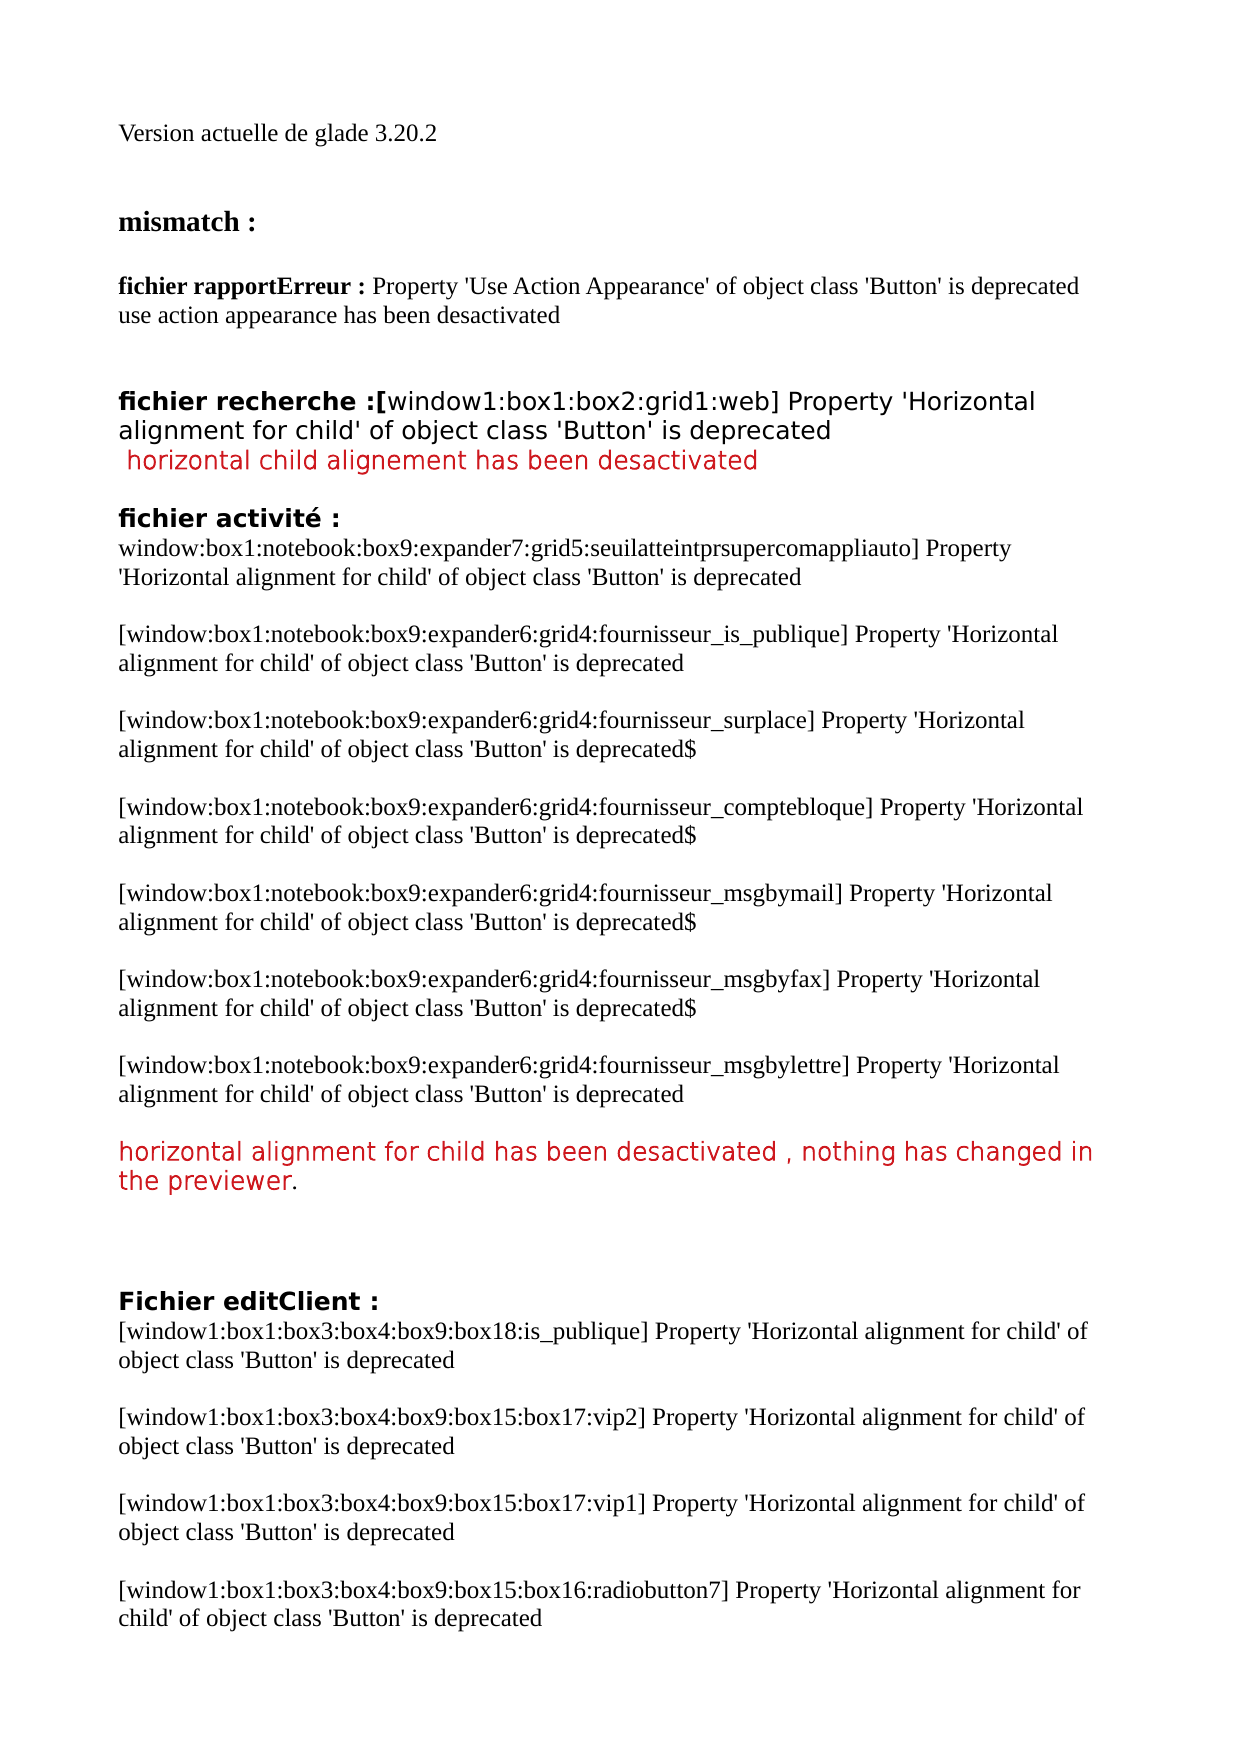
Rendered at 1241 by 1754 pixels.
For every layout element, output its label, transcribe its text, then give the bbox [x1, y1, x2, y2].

text fichier recherche :[window1:box1:box2:grid1:web] Property 'Horizontal alignment for child' of object class 'Button' is deprecated [118, 387, 1122, 446]
text [window1:box1:box3:box4:box9:box15:box17:vip1] Property 'Horizontal alignment for child' of object class 'Button' is deprecated [118, 1488, 1122, 1546]
text fichier rapportErreur : Property 'Use Action Appearance' of object class 'Button' is deprecated [118, 271, 1122, 300]
text horizontal child alignement has been desactivated [118, 446, 1122, 475]
text [window1:box1:box3:box4:box9:box15:box17:vip2] Property 'Horizontal alignment for child' of object class 'Button' is deprecated [118, 1402, 1122, 1460]
text Fichier editClient : [118, 1287, 1122, 1316]
text mismatch : [118, 204, 1122, 238]
text use action appearance has been desactivated [118, 300, 1122, 329]
text [window:box1:notebook:box9:expander6:grid4:fournisseur_msgbymail] Property 'Horizontal alignment for child' of object class 'Button' is deprecated$ [118, 878, 1122, 936]
text [window1:box1:box3:box4:box9:box18:is_publique] Property 'Horizontal alignment for child' of object class 'Button' is deprecated [118, 1316, 1122, 1373]
text [window:box1:notebook:box9:expander6:grid4:fournisseur_is_publique] Property 'Horizontal alignment for child' of object class 'Button' is deprecated [118, 619, 1122, 677]
text [window1:box1:box3:box4:box9:box15:box16:radiobutton7] Property 'Horizontal alignment for child' of object class 'Button' is deprecated [118, 1575, 1122, 1632]
text fichier activité : window:box1:notebook:box9:expander7:grid5:seuilatteintprsupercomappliauto] Property 'Horizontal alignment for child' of object class 'Button' is deprecated [118, 504, 1122, 591]
text horizontal alignment for child has been desactivated , nothing has changed in the previewer. [118, 1137, 1122, 1195]
text [window:box1:notebook:box9:expander6:grid4:fournisseur_comptebloque] Property 'Horizontal alignment for child' of object class 'Button' is deprecated$ [118, 792, 1122, 849]
text [window:box1:notebook:box9:expander6:grid4:fournisseur_surplace] Property 'Horizontal alignment for child' of object class 'Button' is deprecated$ [118, 706, 1122, 763]
text [window:box1:notebook:box9:expander6:grid4:fournisseur_msgbylettre] Property 'Horizontal alignment for child' of object class 'Button' is deprecated [118, 1051, 1122, 1108]
text [window:box1:notebook:box9:expander6:grid4:fournisseur_msgbyfax] Property 'Horizontal alignment for child' of object class 'Button' is deprecated$ [118, 964, 1122, 1022]
text Version actuelle de glade 3.20.2 [118, 118, 1122, 147]
